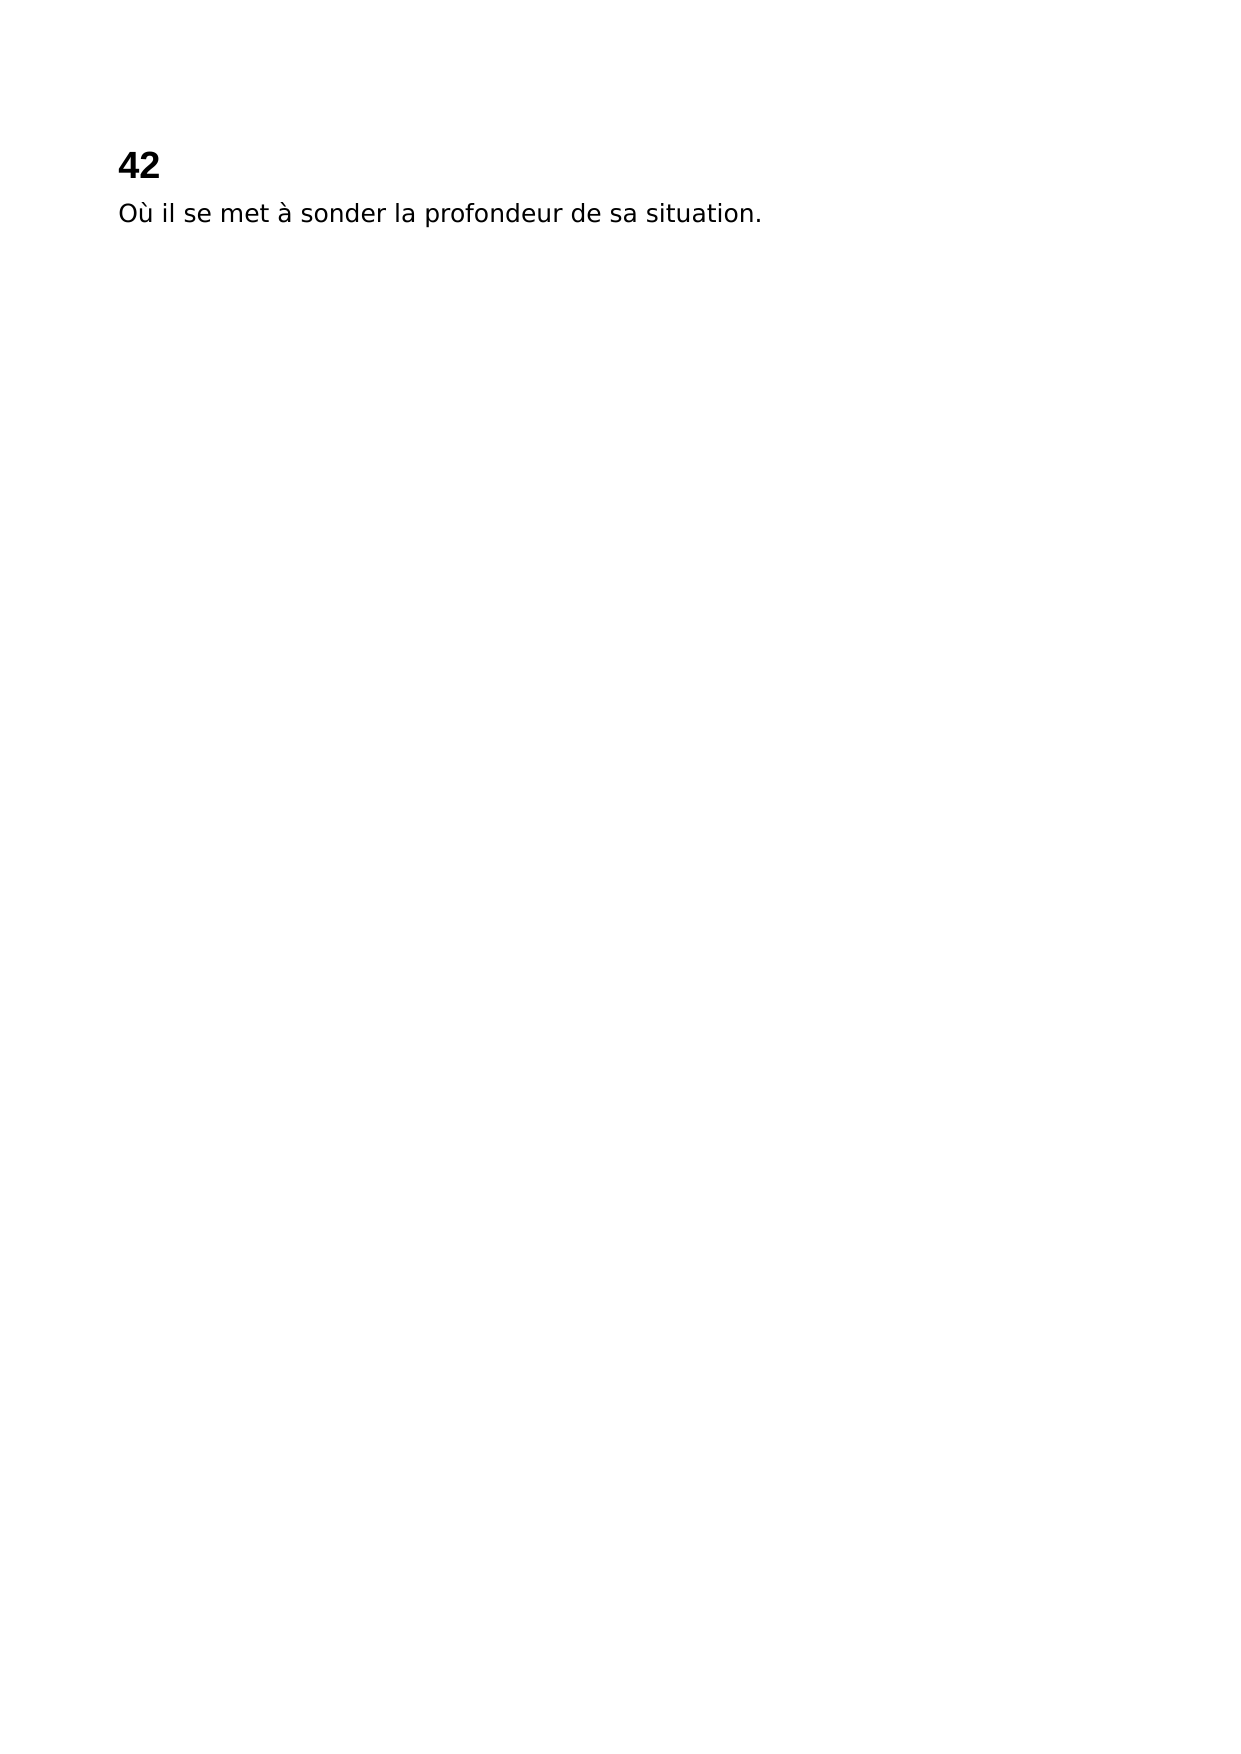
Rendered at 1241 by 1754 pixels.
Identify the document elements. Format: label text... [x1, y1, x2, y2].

subtitle 42 [118, 143, 1122, 187]
text Où il se met à sonder la profondeur de sa situation. [118, 199, 1122, 228]
